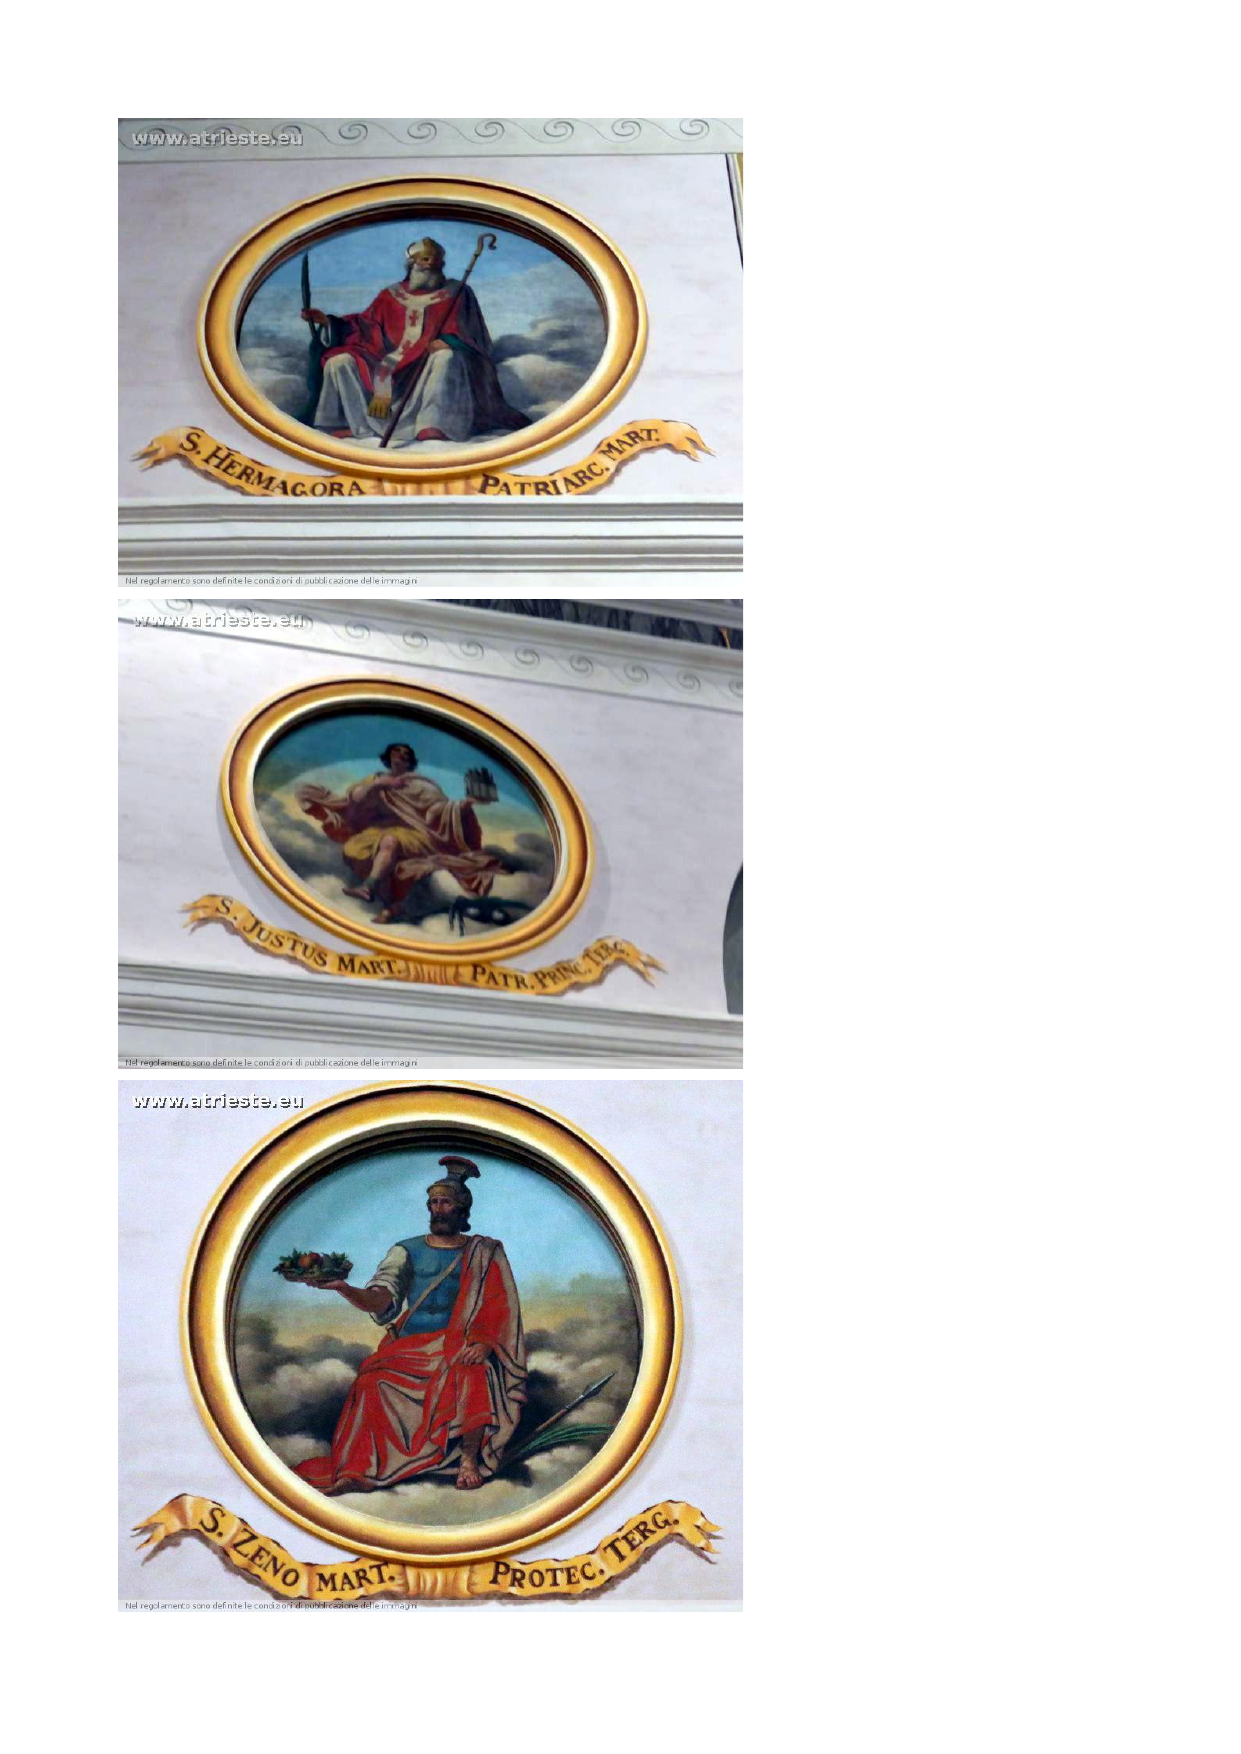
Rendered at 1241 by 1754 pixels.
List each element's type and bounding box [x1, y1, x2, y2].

picture [118, 118, 744, 587]
picture [118, 599, 744, 1069]
picture [118, 1080, 744, 1612]
